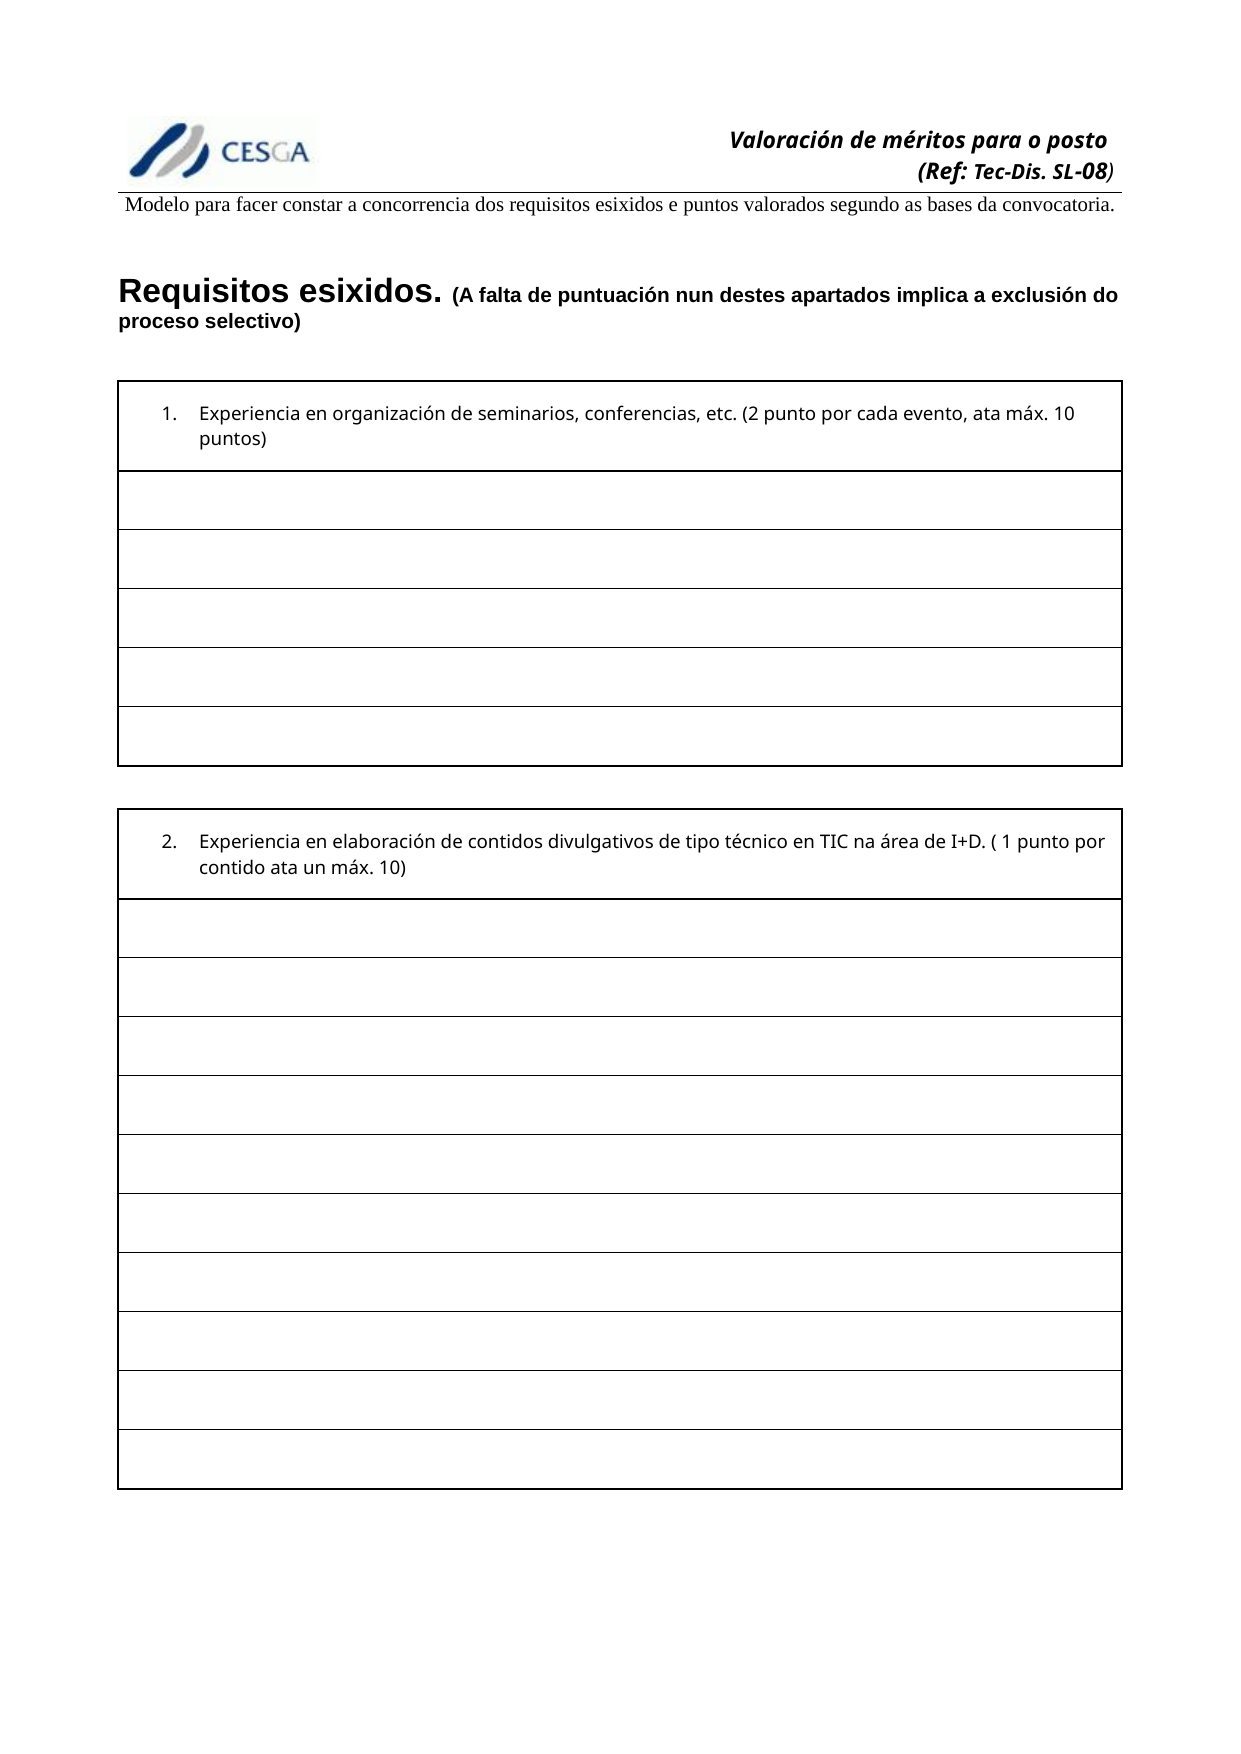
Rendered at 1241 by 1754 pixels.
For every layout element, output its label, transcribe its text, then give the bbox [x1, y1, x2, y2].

table_cell [119, 900, 1121, 957]
table_cell [119, 1312, 1121, 1370]
subtitle Requisitos esixidos. (A falta de puntuación nun destes apartados implica a exclusión do proceso selectivo) [118, 271, 1122, 333]
table_cell [119, 1371, 1121, 1429]
table_cell [119, 1430, 1121, 1488]
table_cell [119, 530, 1121, 588]
table_cell [119, 1194, 1121, 1252]
table_cell [119, 589, 1121, 647]
table_cell [119, 472, 1121, 528]
picture [127, 116, 325, 190]
table_cell [119, 1076, 1121, 1134]
table_cell [119, 648, 1121, 706]
table_cell [119, 1135, 1121, 1193]
table_header Experiencia en elaboración de contidos divulgativos de tipo técnico en TIC na área de I+D. ( 1 punto por contido ata un máx. 10) [119, 810, 1121, 898]
table_cell [119, 1253, 1121, 1311]
table_cell [119, 958, 1121, 1016]
table_cell [119, 1017, 1121, 1075]
table_header Experiencia en organización de seminarios, conferencias, etc. (2 punto por cada evento, ata máx. 10 puntos) [119, 382, 1121, 469]
table_cell [119, 707, 1121, 765]
